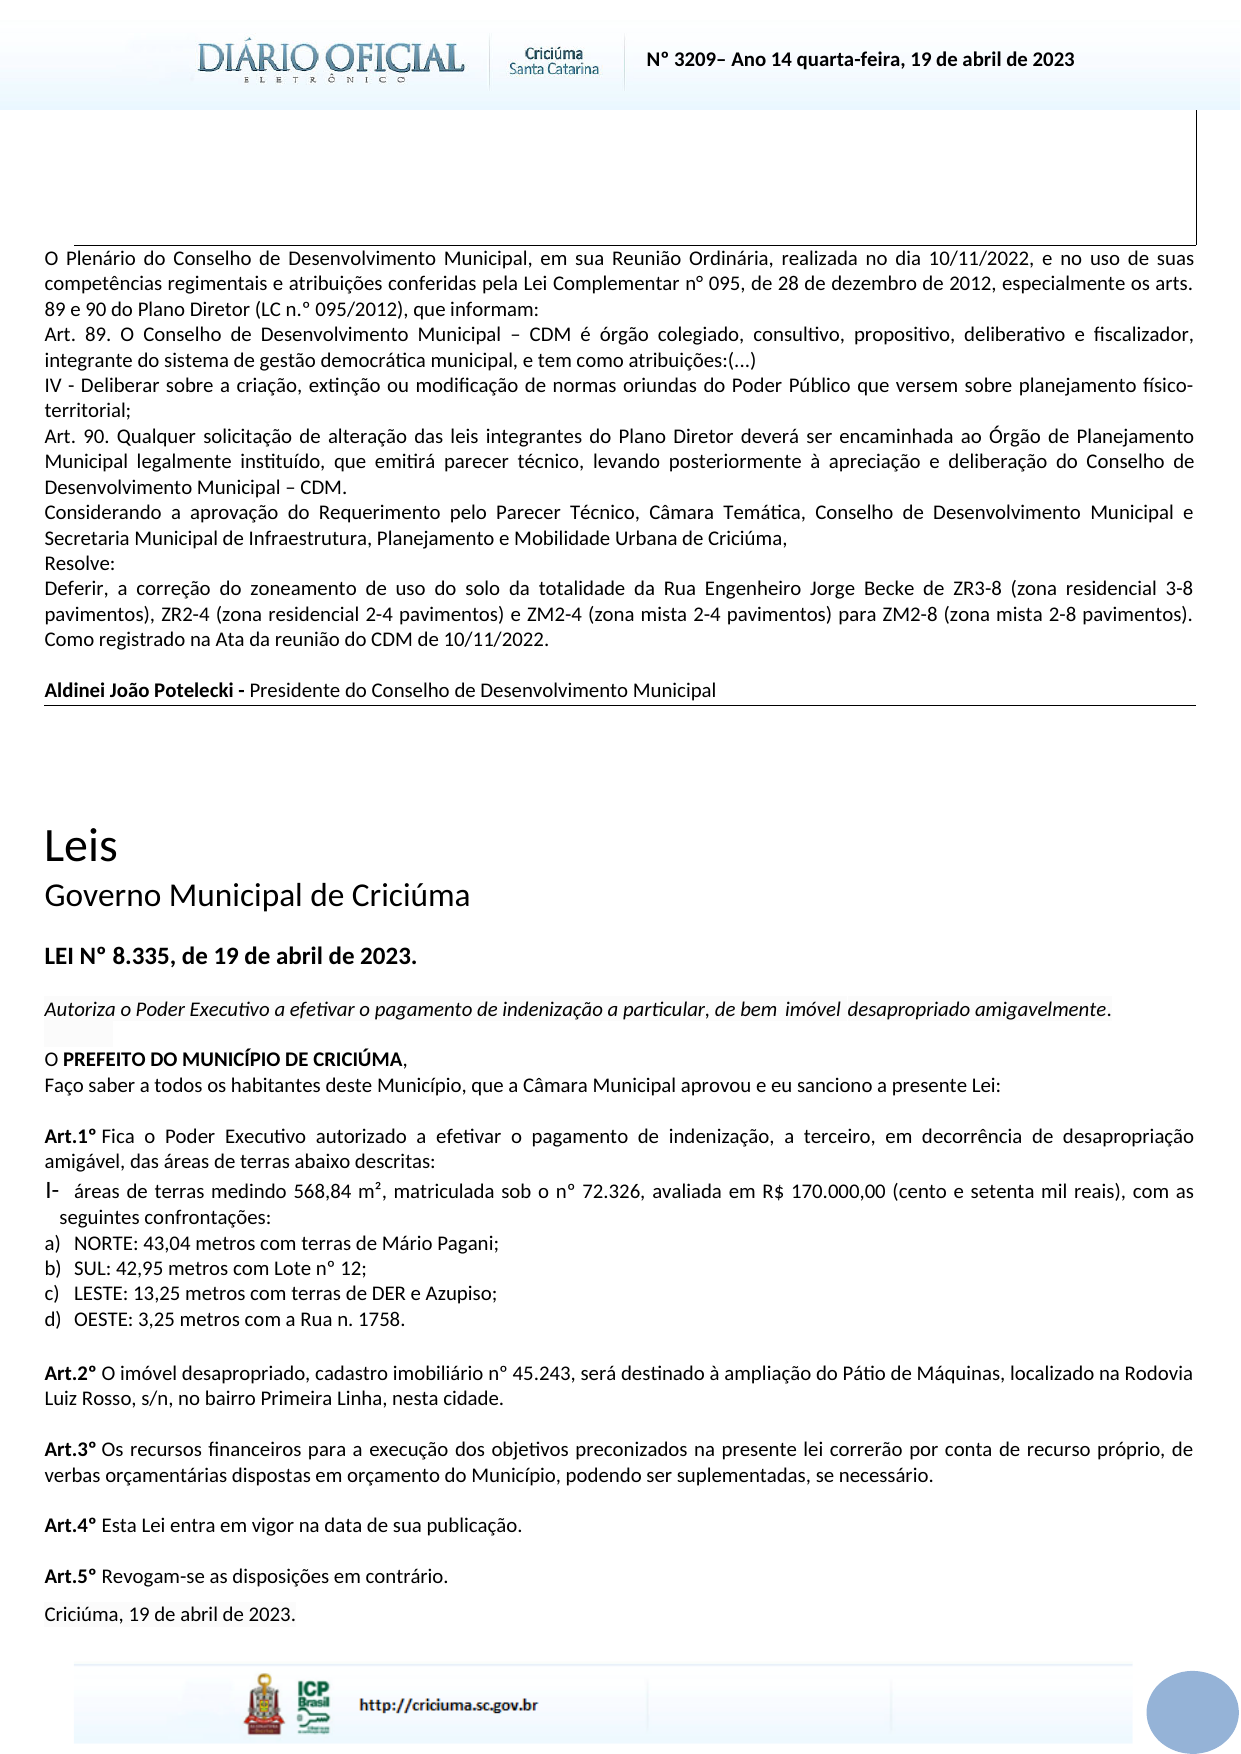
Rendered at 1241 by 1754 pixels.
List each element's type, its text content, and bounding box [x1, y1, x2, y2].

text Resolve: [44, 550, 1196, 576]
text Art. 89. O Conselho de Desenvolvimento Municipal – CDM é órgão colegiado, consultivo, propositivo, deliberativo e fiscalizador, integrante do sistema de gestão democrática municipal, e tem como atribuições:(...) [44, 321, 1196, 372]
text Criciúma, 19 de abril de 2023. [44, 1602, 1196, 1627]
list OESTE: 3,25 metros com a Rua n. 1758. [44, 1306, 1196, 1331]
list LESTE: 13,25 metros com terras de DER e Azupiso; [44, 1281, 1196, 1306]
text LEI Nº 8.335, de 19 de abril de 2023. [44, 940, 1196, 970]
text Deferir, a correção do zoneamento de uso do solo da totalidade da Rua Engenheiro Jorge Becke de ZR3-8 (zona residencial 3-8 pavimentos), ZR2-4 (zona residencial 2-4 pavimentos) e ZM2-4 (zona mista 2-4 pavimentos) para ZM2-8 (zona mista 2-8 pavimentos). Como registrado na Ata da reunião do CDM de 10/11/2022. [44, 576, 1196, 652]
text Art.2º O imóvel desapropriado, cadastro imobiliário nº 45.243, será destinado à ampliação do Pátio de Máquinas, localizado na Rodovia Luiz Rosso, s/n, no bairro Primeira Linha, nesta cidade. [44, 1360, 1196, 1411]
text Art. 90. Qualquer solicitação de alteração das leis integrantes do Plano Diretor deverá ser encaminhada ao Órgão de Planejamento Municipal legalmente instituído, que emitirá parecer técnico, levando posteriormente à apreciação e deliberação do Conselho de Desenvolvimento Municipal – CDM. [44, 423, 1196, 499]
text Aldinei João Potelecki - Presidente do Conselho de Desenvolvimento Municipal [44, 677, 1196, 705]
text O Plenário do Conselho de Desenvolvimento Municipal, em sua Reunião Ordinária, realizada no dia 10/11/2022, e no uso de suas competências regimentais e atribuições conferidas pela Lei Complementar n° 095, de 28 de dezembro de 2012, especialmente os arts. 89 e 90 do Plano Diretor (LC n.º 095/2012), que informam: [44, 245, 1196, 321]
list SUL: 42,95 metros com Lote nº 12; [44, 1255, 1196, 1281]
text IV - Deliberar sobre a criação, extinção ou modificação de normas oriundas do Poder Público que versem sobre planejamento físico-territorial; [44, 372, 1196, 423]
text Art.4º Esta Lei entra em vigor na data de sua publicação. [44, 1513, 1196, 1538]
text Leis [44, 815, 1196, 874]
text Governo Municipal de Criciúma [44, 874, 1196, 914]
text Art.3º Os recursos financeiros para a execução dos objetivos preconizados na presente lei correrão por conta de recurso próprio, de verbas orçamentárias dispostas em orçamento do Município, podendo ser suplementadas, se necessário. [44, 1436, 1196, 1487]
text Art.5º Revogam-se as disposições em contrário. [44, 1563, 1196, 1589]
text Faço saber a todos os habitantes deste Município, que a Câmara Municipal aprovou e eu sanciono a presente Lei: [44, 1072, 1196, 1097]
text Autoriza o Poder Executivo a efetivar o pagamento de indenização a particular, de bem imóvel desapropriado amigavelmente. [44, 996, 1196, 1021]
list NORTE: 43,04 metros com terras de Mário Pagani; [44, 1230, 1196, 1255]
text Considerando a aprovação do Requerimento pelo Parecer Técnico, Câmara Temática, Conselho de Desenvolvimento Municipal e Secretaria Municipal de Infraestrutura, Planejamento e Mobilidade Urbana de Criciúma, [44, 499, 1196, 550]
text Art.1º Fica o Poder Executivo autorizado a efetivar o pagamento de indenização, a terceiro, em decorrência de desapropriação amigável, das áreas de terras abaixo descritas: [44, 1123, 1196, 1174]
text O PREFEITO DO MUNICÍPIO DE CRICIÚMA, [44, 1047, 1196, 1072]
list áreas de terras medindo 568,84 m², matriculada sob o nº 72.326, avaliada em R$ 170.000,00 (cento e setenta mil reais), com as seguintes confrontações: [59, 1174, 1196, 1230]
